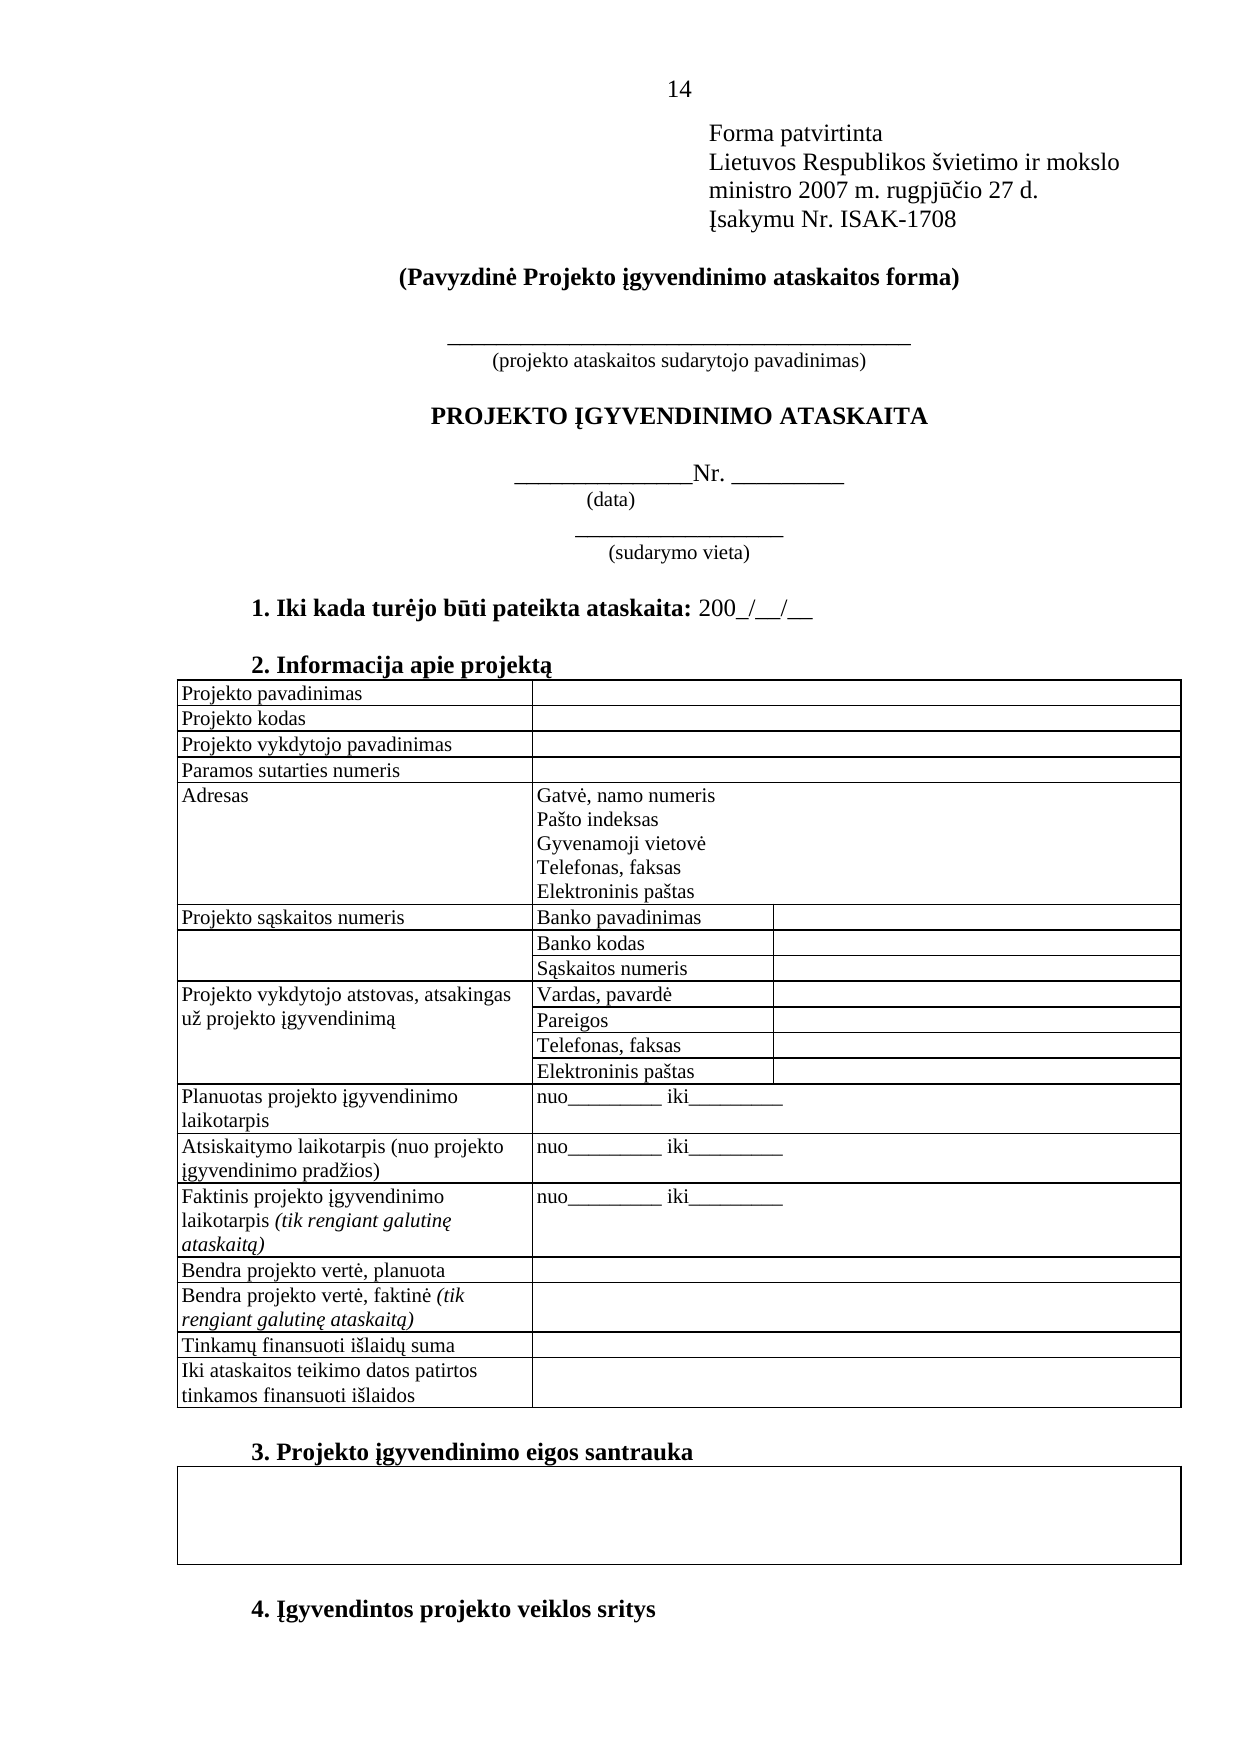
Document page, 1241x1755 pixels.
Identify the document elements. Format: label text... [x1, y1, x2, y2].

text 2. Informacija apie projektą [177, 650, 1181, 679]
table_cell Sąskaitos numeris [533, 956, 773, 980]
table_cell [533, 758, 1180, 782]
text Forma patvirtinta [709, 118, 1181, 147]
table_cell Tinkamų finansuoti išlaidų suma [178, 1333, 532, 1357]
text 1. Iki kada turėjo būti pateikta ataskaita: 200_/__/__ [177, 593, 1181, 622]
table_cell Elektroninis paštas [533, 1059, 773, 1083]
table_cell [774, 982, 1180, 1006]
table_cell [774, 1008, 1180, 1032]
table_cell Iki ataskaitos teikimo datos patirtos tinkamos finansuoti išlaidos [178, 1358, 532, 1407]
table_cell [533, 1258, 1180, 1282]
table_cell Adresas [178, 783, 532, 903]
table_header Projekto pavadinimas [178, 681, 532, 705]
table_cell Projekto sąskaitos numeris [178, 905, 532, 929]
table_cell nuo_________ iki_________ [533, 1134, 1180, 1182]
table_cell [533, 1283, 1180, 1331]
text Įsakymu Nr. ISAK-1708 [709, 204, 1181, 233]
text (Pavyzdinė Projekto įgyvendinimo ataskaitos forma) [177, 262, 1181, 291]
text 3. Projekto įgyvendinimo eigos santrauka [177, 1437, 1181, 1466]
table_cell Telefonas, faksas [533, 1033, 773, 1057]
table_cell Banko pavadinimas [533, 905, 773, 929]
table_cell [774, 931, 1180, 955]
table_cell nuo_________ iki_________ [533, 1184, 1180, 1256]
table_cell [774, 1033, 1180, 1057]
text 4. Įgyvendintos projekto veiklos sritys [177, 1594, 1181, 1622]
table_cell Bendra projekto vertė, planuota [178, 1258, 532, 1282]
table_header [178, 1467, 1180, 1563]
text (projekto ataskaitos sudarytojo pavadinimas) [177, 348, 1181, 372]
table_cell [774, 956, 1180, 980]
table_cell Paramos sutarties numeris [178, 758, 532, 782]
table_cell Banko kodas [533, 931, 773, 955]
table_cell Projekto vykdytojo pavadinimas [178, 732, 532, 756]
text Nr. _________ [177, 458, 1181, 487]
table_header [533, 681, 1180, 705]
table_cell Projekto kodas [178, 706, 532, 730]
text (data) [177, 487, 1181, 511]
text (sudarymo vieta) [177, 540, 1181, 564]
table_cell [533, 732, 1180, 756]
table_cell Pareigos [533, 1008, 773, 1032]
table_cell [774, 905, 1180, 929]
text PROJEKTO ĮGYVENDINIMO ATASKAITA [177, 401, 1181, 430]
table_cell Atsiskaitymo laikotarpis (nuo projekto įgyvendinimo pradžios) [178, 1134, 532, 1182]
table_cell Projekto vykdytojo atstovas, atsakingas už projekto įgyvendinimą [178, 982, 532, 1083]
table_cell [774, 1059, 1180, 1083]
table_cell [533, 706, 1180, 730]
table_cell Vardas, pavardė [533, 982, 773, 1006]
table_cell nuo_________ iki_________ [533, 1085, 1180, 1132]
table_cell Bendra projekto vertė, faktinė (tik rengiant galutinę ataskaitą) [178, 1283, 532, 1331]
text Lietuvos Respublikos švietimo ir mokslo ministro 2007 m. rugpjūčio 27 d. [709, 147, 1181, 204]
table_cell Faktinis projekto įgyvendinimo laikotarpis (tik rengiant galutinę ataskaitą) [178, 1184, 532, 1256]
table_cell [178, 931, 532, 980]
table_cell Planuotas projekto įgyvendinimo laikotarpis [178, 1085, 532, 1132]
table_cell Gatvė, namo numeris Pašto indeksas Gyvenamoji vietovė Telefonas, faksas Elektroninis paštas [533, 783, 1180, 903]
table_cell [533, 1333, 1180, 1357]
table_cell [533, 1358, 1180, 1407]
